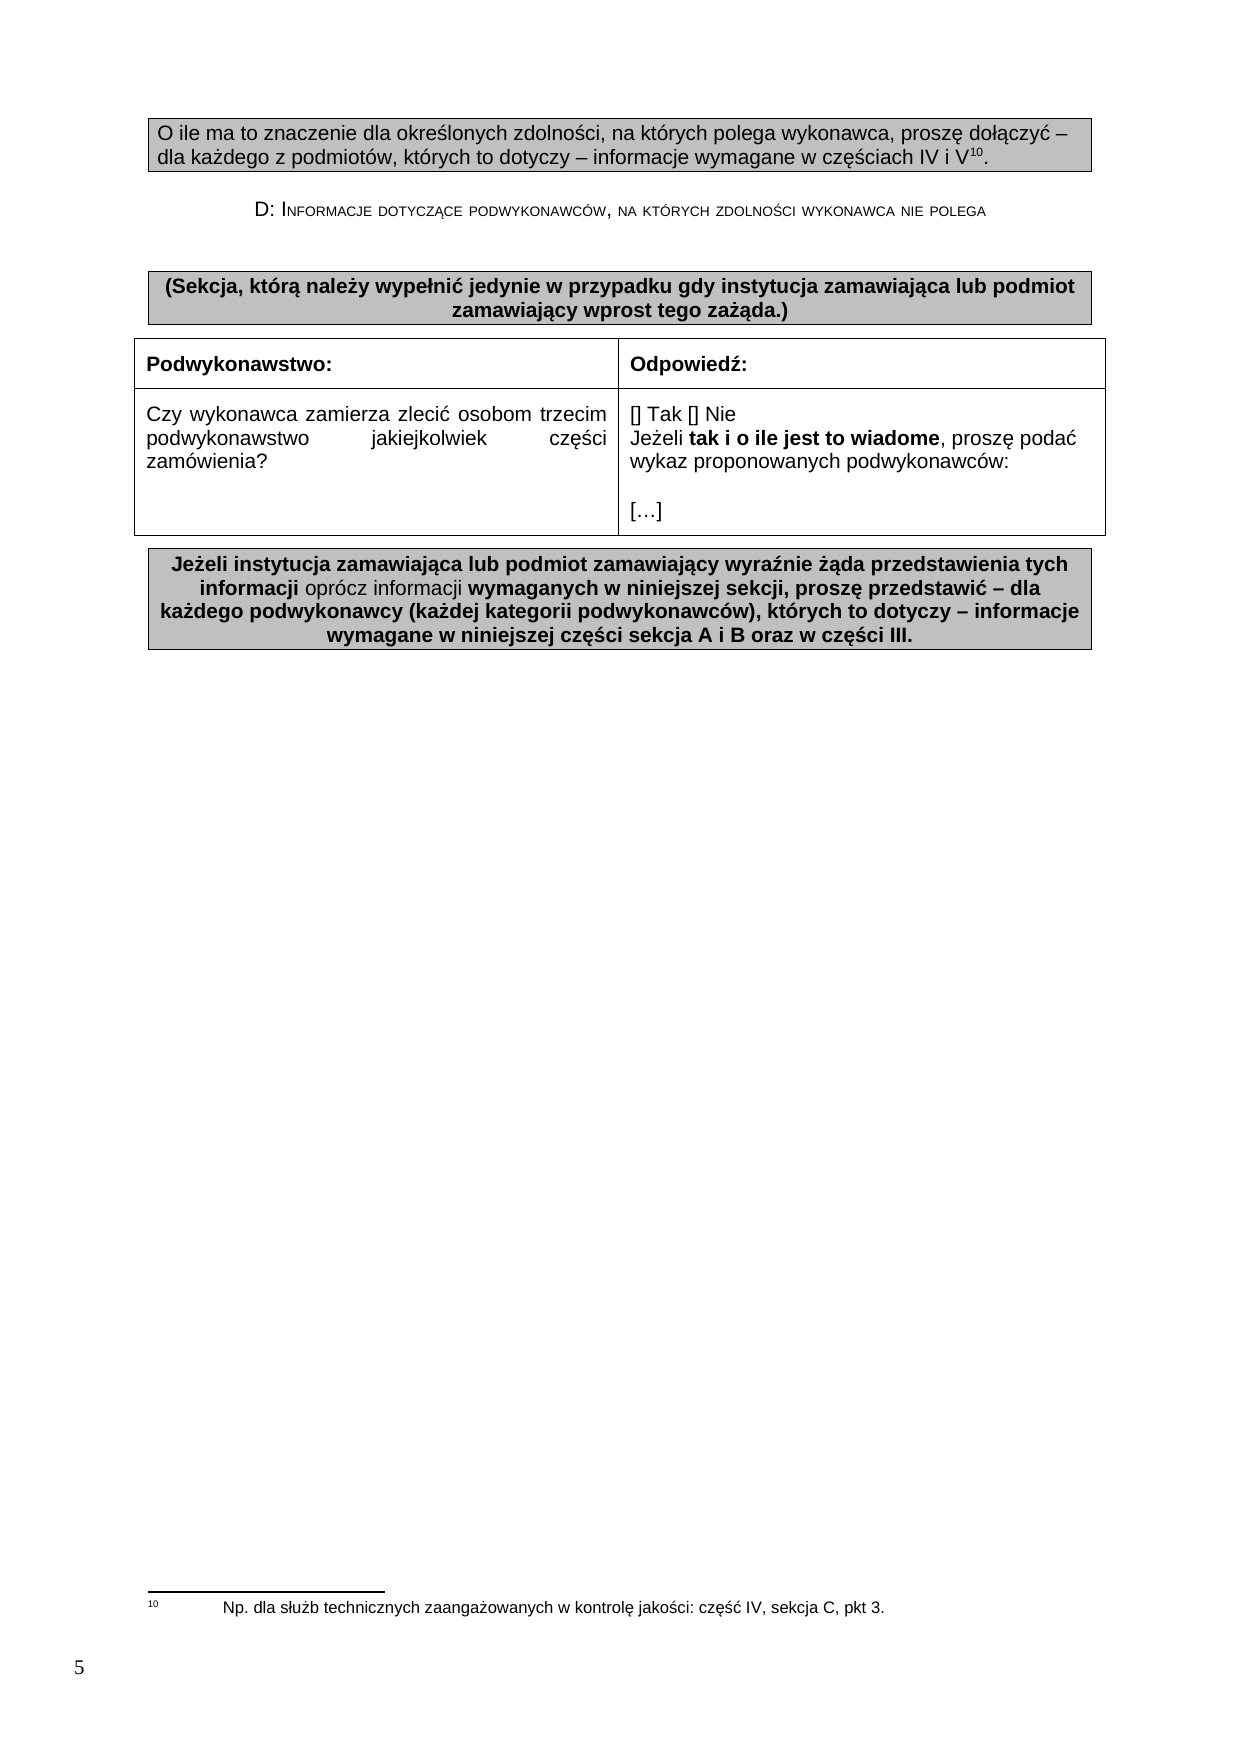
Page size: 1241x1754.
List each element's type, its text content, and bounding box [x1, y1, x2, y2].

table_cell Czy wykonawca zamierza zlecić osobom trzecim podwykonawstwo jakiejkolwiek części zamówienia? [135, 389, 618, 535]
table_header Podwykonawstwo: [135, 339, 618, 388]
title Jeżeli instytucja zamawiająca lub podmiot zamawiający wyraźnie żąda przedstawienia tych informacji oprócz informacji wymaganych w niniejszej sekcji, proszę przedstawić – dla każdego podwykonawcy (każdej kategorii podwykonawców), których to dotyczy – informacje wymagane w niniejszej części sekcja A i B oraz w części III. [149, 549, 1091, 649]
text Np. dla służb technicznych zaangażowanych w kontrolę jakości: część IV, sekcja C, pkt 3. [148, 1598, 1092, 1617]
title D: Informacje dotyczące podwykonawców, na których zdolności wykonawca nie polega [148, 197, 1092, 221]
title (Sekcja, którą należy wypełnić jedynie w przypadku gdy instytucja zamawiająca lub podmiot zamawiający wprost tego zażąda.) [149, 272, 1091, 324]
text O ile ma to znaczenie dla określonych zdolności, na których polega wykonawca, proszę dołączyć – dla każdego z podmiotów, których to dotyczy – informacje wymagane w częściach IV i V. [149, 119, 1091, 171]
table_header Odpowiedź: [619, 339, 1105, 388]
table_cell [] Tak [] Nie Jeżeli tak i o ile jest to wiadome, proszę podać wykaz proponowanych podwykonawców: […] [619, 389, 1105, 535]
